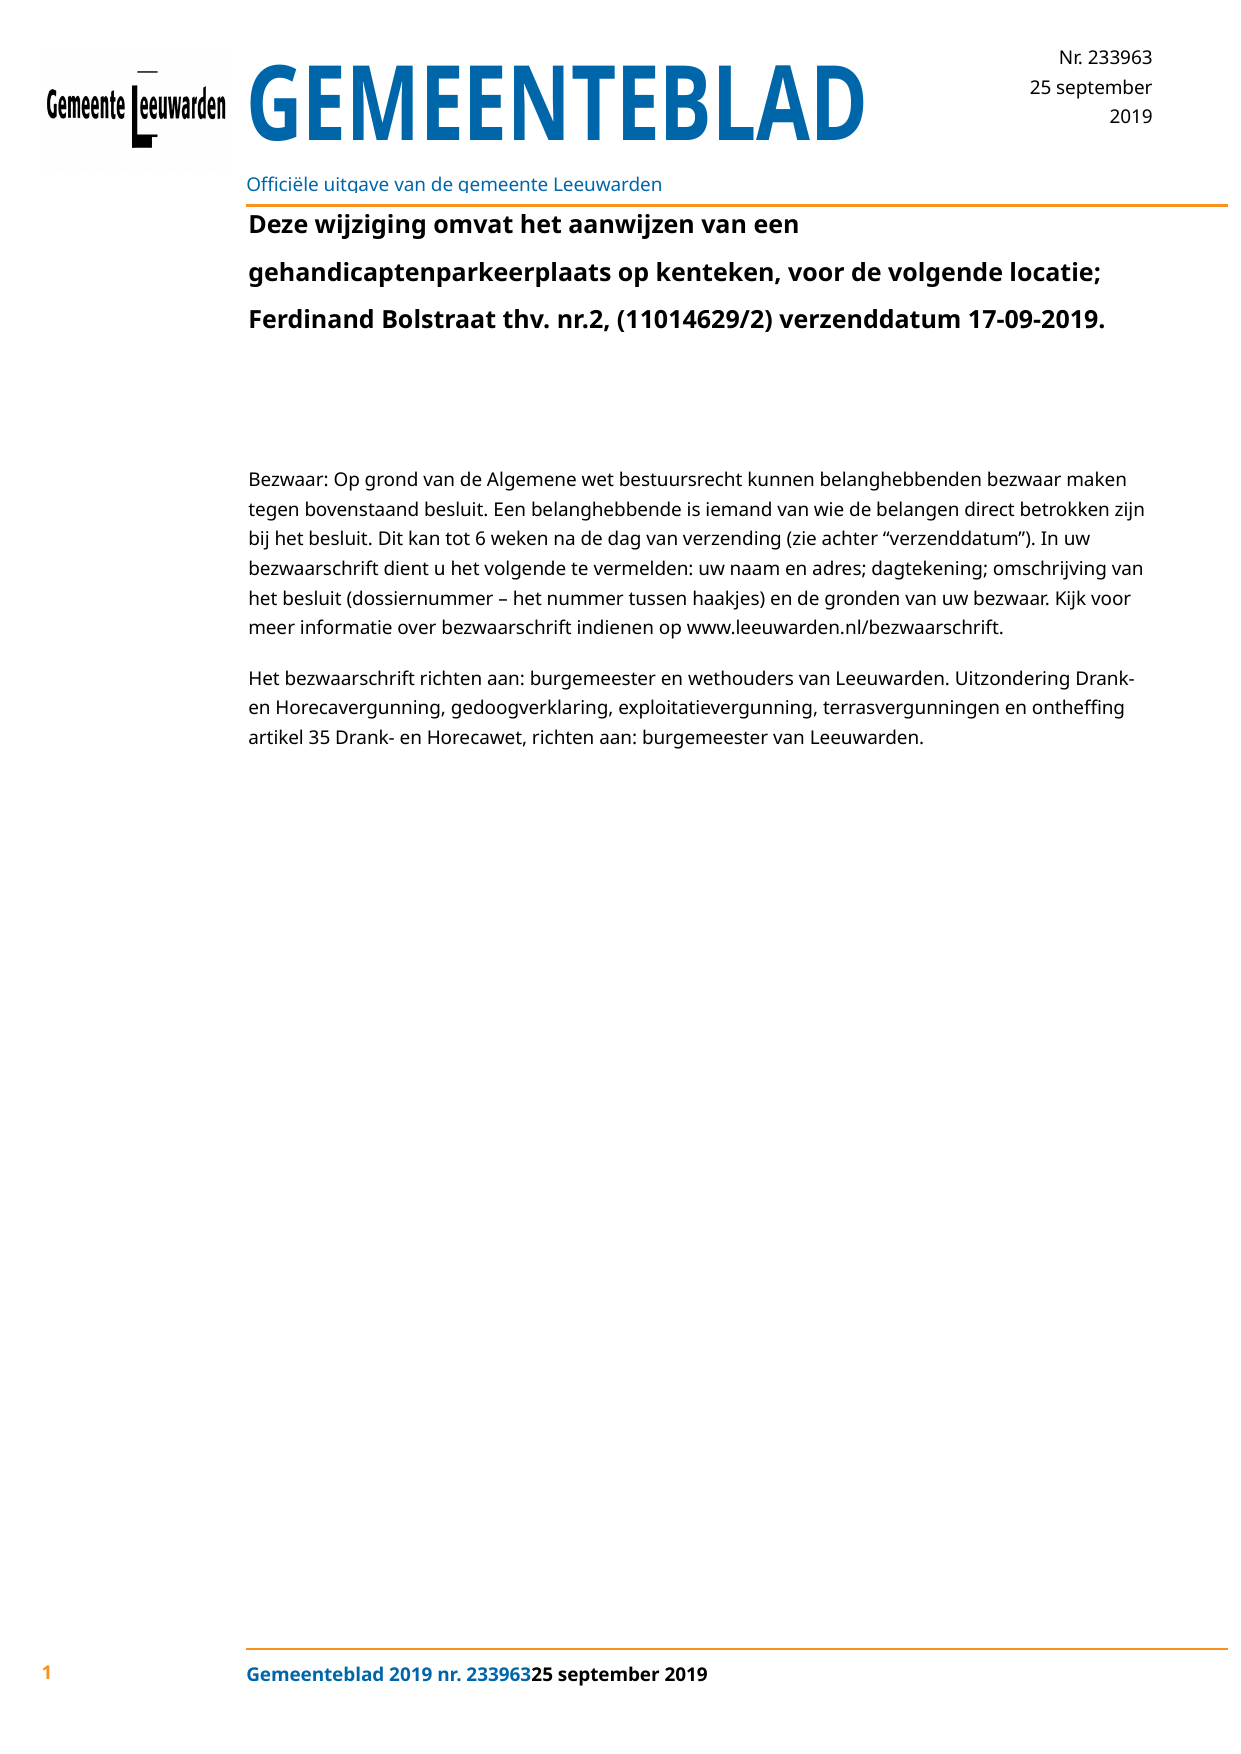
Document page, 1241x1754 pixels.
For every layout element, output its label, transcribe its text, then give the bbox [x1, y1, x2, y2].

text Deze wijziging omvat het aanwijzen van een gehandicaptenparkeerplaats op kenteken, voor de volgende locatie; Ferdinand Bolstraat thv. nr.2, (11014629/2) verzenddatum 17-09-2019. [248, 207, 1152, 336]
picture [41, 47, 231, 172]
text Het bezwaarschrift richten aan: burgemeester en wethouders van Leeuwarden. Uitzondering Drank- en Horecavergunning, gedoogverklaring, exploitatievergunning, terrasvergunningen en ontheffing artikel 35 Drank- en Horecawet, richten aan: burgemeester van Leeuwarden. [248, 665, 1152, 749]
text Bezwaar: Op grond van de Algemene wet bestuursrecht kunnen belanghebbenden bezwaar maken tegen bovenstaand besluit. Een belanghebbende is iemand van wie de belangen direct betrokken zijn bij het besluit. Dit kan tot 6 weken na de dag van verzending (zie achter “verzenddatum”). In uw bezwaarschrift dient u het volgende te vermelden: uw naam en adres; dagtekening; omschrijving van het besluit (dossiernummer – het nummer tussen haakjes) en de gronden van uw bezwaar. Kijk voor meer informatie over bezwaarschrift indienen op www.leeuwarden.nl/bezwaarschrift. [248, 466, 1152, 640]
